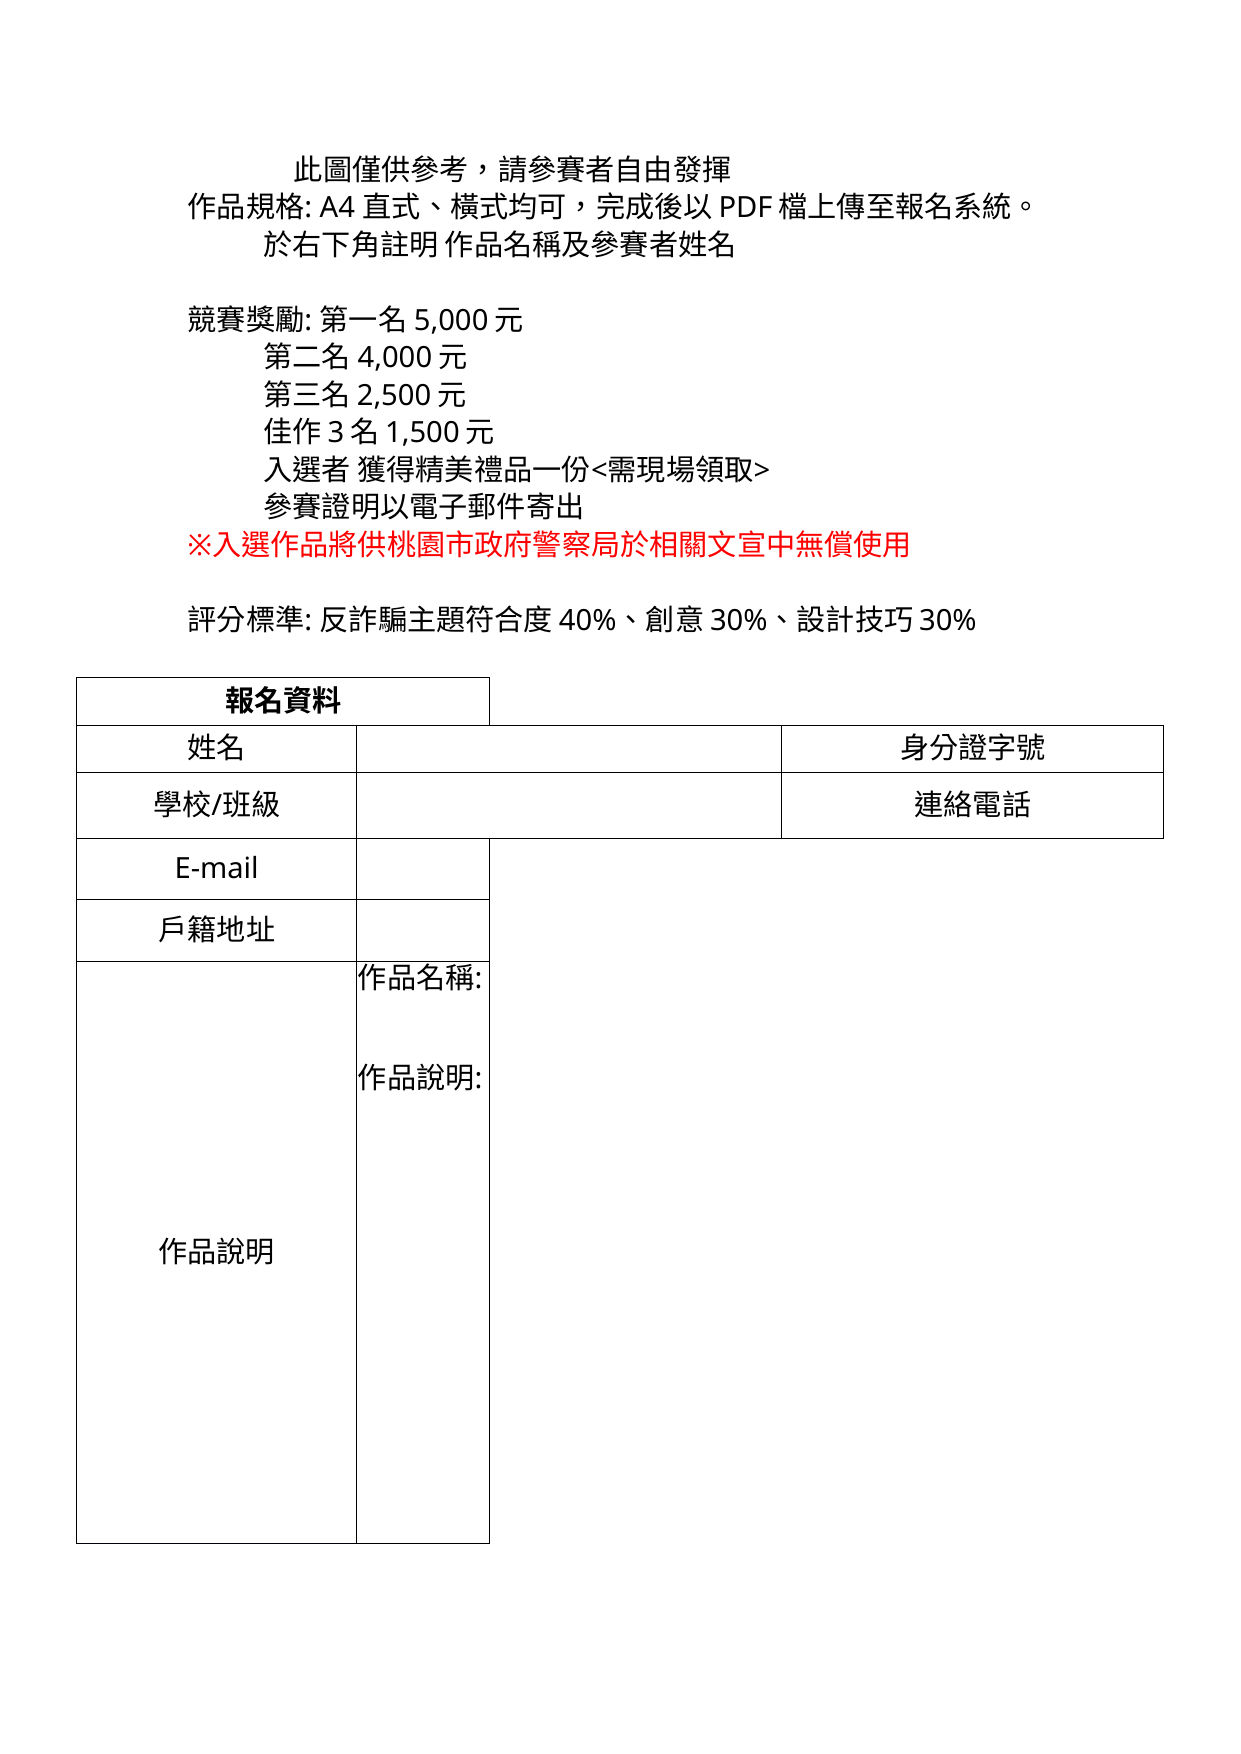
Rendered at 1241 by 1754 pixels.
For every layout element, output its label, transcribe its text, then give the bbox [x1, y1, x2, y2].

text 參賽證明以電子郵件寄出 [187, 487, 1053, 525]
text 第二名 4,000元 [187, 337, 1053, 375]
text ※入選作品將供桃園市政府警察局於相關文宣中無償使用 [187, 525, 1053, 562]
table_cell 姓名 [77, 726, 356, 772]
table_cell 連絡電話 [782, 773, 1163, 838]
text 佳作3名1,500元 [187, 412, 1053, 450]
text 於右下角註明 作品名稱及參賽者姓名 [187, 225, 1053, 262]
table_cell [357, 726, 781, 772]
table_cell 身分證字號 [782, 726, 1163, 772]
table_cell 作品名稱: 作品說明: [357, 962, 489, 1542]
table_header 報名資料 [77, 678, 489, 724]
table_cell [357, 773, 781, 838]
text 入選者 獲得精美禮品一份<需現場領取> [187, 450, 1053, 487]
table_cell [357, 839, 489, 898]
table_cell 作品說明 [77, 962, 356, 1542]
table_cell E-mail [77, 839, 356, 898]
text 作品規格: A4 直式、橫式均可，完成後以PDF檔上傳至報名系統。 [187, 187, 1053, 225]
text 評分標準: 反詐騙主題符合度40%、創意30%、設計技巧30% [187, 600, 1053, 637]
text 此圖僅供參考，請參賽者自由發揮 [187, 150, 1053, 187]
text 第三名2,500元 [187, 375, 1053, 412]
table_cell [357, 900, 489, 961]
table_cell 戶籍地址 [77, 900, 356, 961]
table_cell 學校/班級 [77, 773, 356, 838]
text 競賽獎勵: 第一名 5,000元 [187, 300, 1053, 337]
